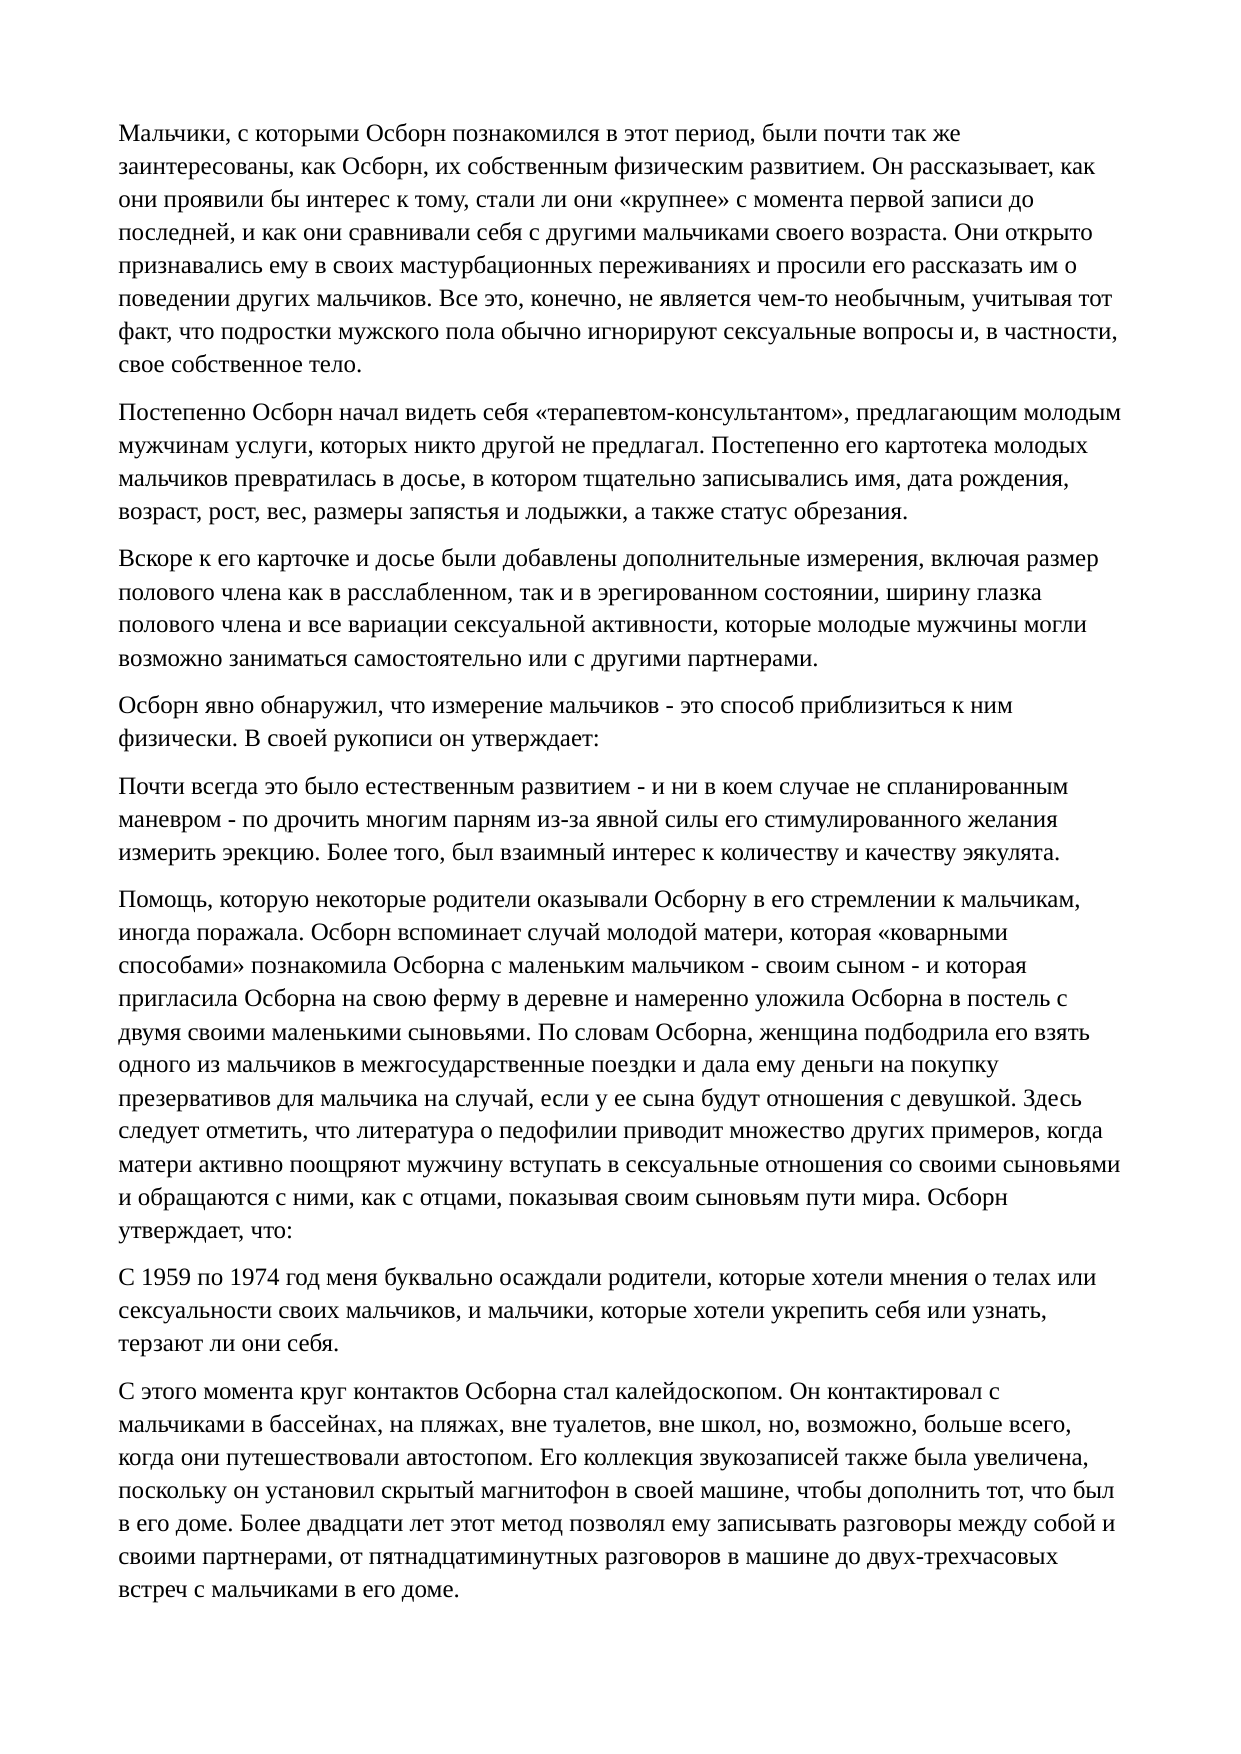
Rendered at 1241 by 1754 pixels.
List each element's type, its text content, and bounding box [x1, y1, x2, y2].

text Мальчики, с которыми Осборн познакомился в этот период, были почти так же заинтересованы, как Осборн, их собственным физическим развитием. Он рассказывает, как они проявили бы интерес к тому, стали ли они «крупнее» с момента первой записи до последней, и как они сравнивали себя с другими мальчиками своего возраста. Они открыто признавались ему в своих мастурбационных переживаниях и просили его рассказать им о поведении других мальчиков. Все это, конечно, не является чем-то необычным, учитывая тот факт, что подростки мужского пола обычно игнорируют сексуальные вопросы и, в частности, свое собственное тело. [118, 118, 1122, 378]
text Постепенно Осборн начал видеть себя «терапевтом-консультантом», предлагающим молодым мужчинам услуги, которых никто другой не предлагал. Постепенно его картотека молодых мальчиков превратилась в досье, в котором тщательно записывались имя, дата рождения, возраст, рост, вес, размеры запястья и лодыжки, а также статус обрезания. [118, 397, 1122, 525]
text Помощь, которую некоторые родители оказывали Осборну в его стремлении к мальчикам, иногда поражала. Осборн вспоминает случай молодой матери, которая «коварными способами» познакомила Осборна с маленьким мальчиком - своим сыном - и которая пригласила Осборна на свою ферму в деревне и намеренно уложила Осборна в постель с двумя своими маленькими сыновьями. По словам Осборна, женщина подбодрила его взять одного из мальчиков в межгосударственные поездки и дала ему деньги на покупку презервативов для мальчика на случай, если у ее сына будут отношения с девушкой. Здесь следует отметить, что литература о педофилии приводит множество других примеров, когда матери активно поощряют мужчину вступать в сексуальные отношения со своими сыновьями и обращаются с ними, как с отцами, показывая своим сыновьям пути мира. Осборн утверждает, что: [118, 884, 1122, 1243]
text Вскоре к его карточке и досье были добавлены дополнительные измерения, включая размер полового члена как в расслабленном, так и в эрегированном состоянии, ширину глазка полового члена и все вариации сексуальной активности, которые молодые мужчины могли возможно заниматься самостоятельно или с другими партнерами. [118, 543, 1122, 671]
text С 1959 по 1974 год меня буквально осаждали родители, которые хотели мнения о телах или сексуальности своих мальчиков, и мальчики, которые хотели укрепить себя или узнать, терзают ли они себя. [118, 1262, 1122, 1357]
text Почти всегда это было естественным развитием - и ни в коем случае не спланированным маневром - по дрочить многим парням из-за явной силы его стимулированного желания измерить эрекцию. Более того, был взаимный интерес к количеству и качеству эякулята. [118, 771, 1122, 866]
text С этого момента круг контактов Осборна стал калейдоскопом. Он контактировал с мальчиками в бассейнах, на пляжах, вне туалетов, вне школ, но, возможно, больше всего, когда они путешествовали автостопом. Его коллекция звукозаписей также была увеличена, поскольку он установил скрытый магнитофон в своей машине, чтобы дополнить тот, что был в его доме. Более двадцати лет этот метод позволял ему записывать разговоры между собой и своими партнерами, от пятнадцатиминутных разговоров в машине до двух-трехчасовых встреч с мальчиками в его доме. [118, 1376, 1122, 1603]
text Осборн явно обнаружил, что измерение мальчиков - это способ приблизиться к ним физически. В своей рукописи он утверждает: [118, 690, 1122, 752]
